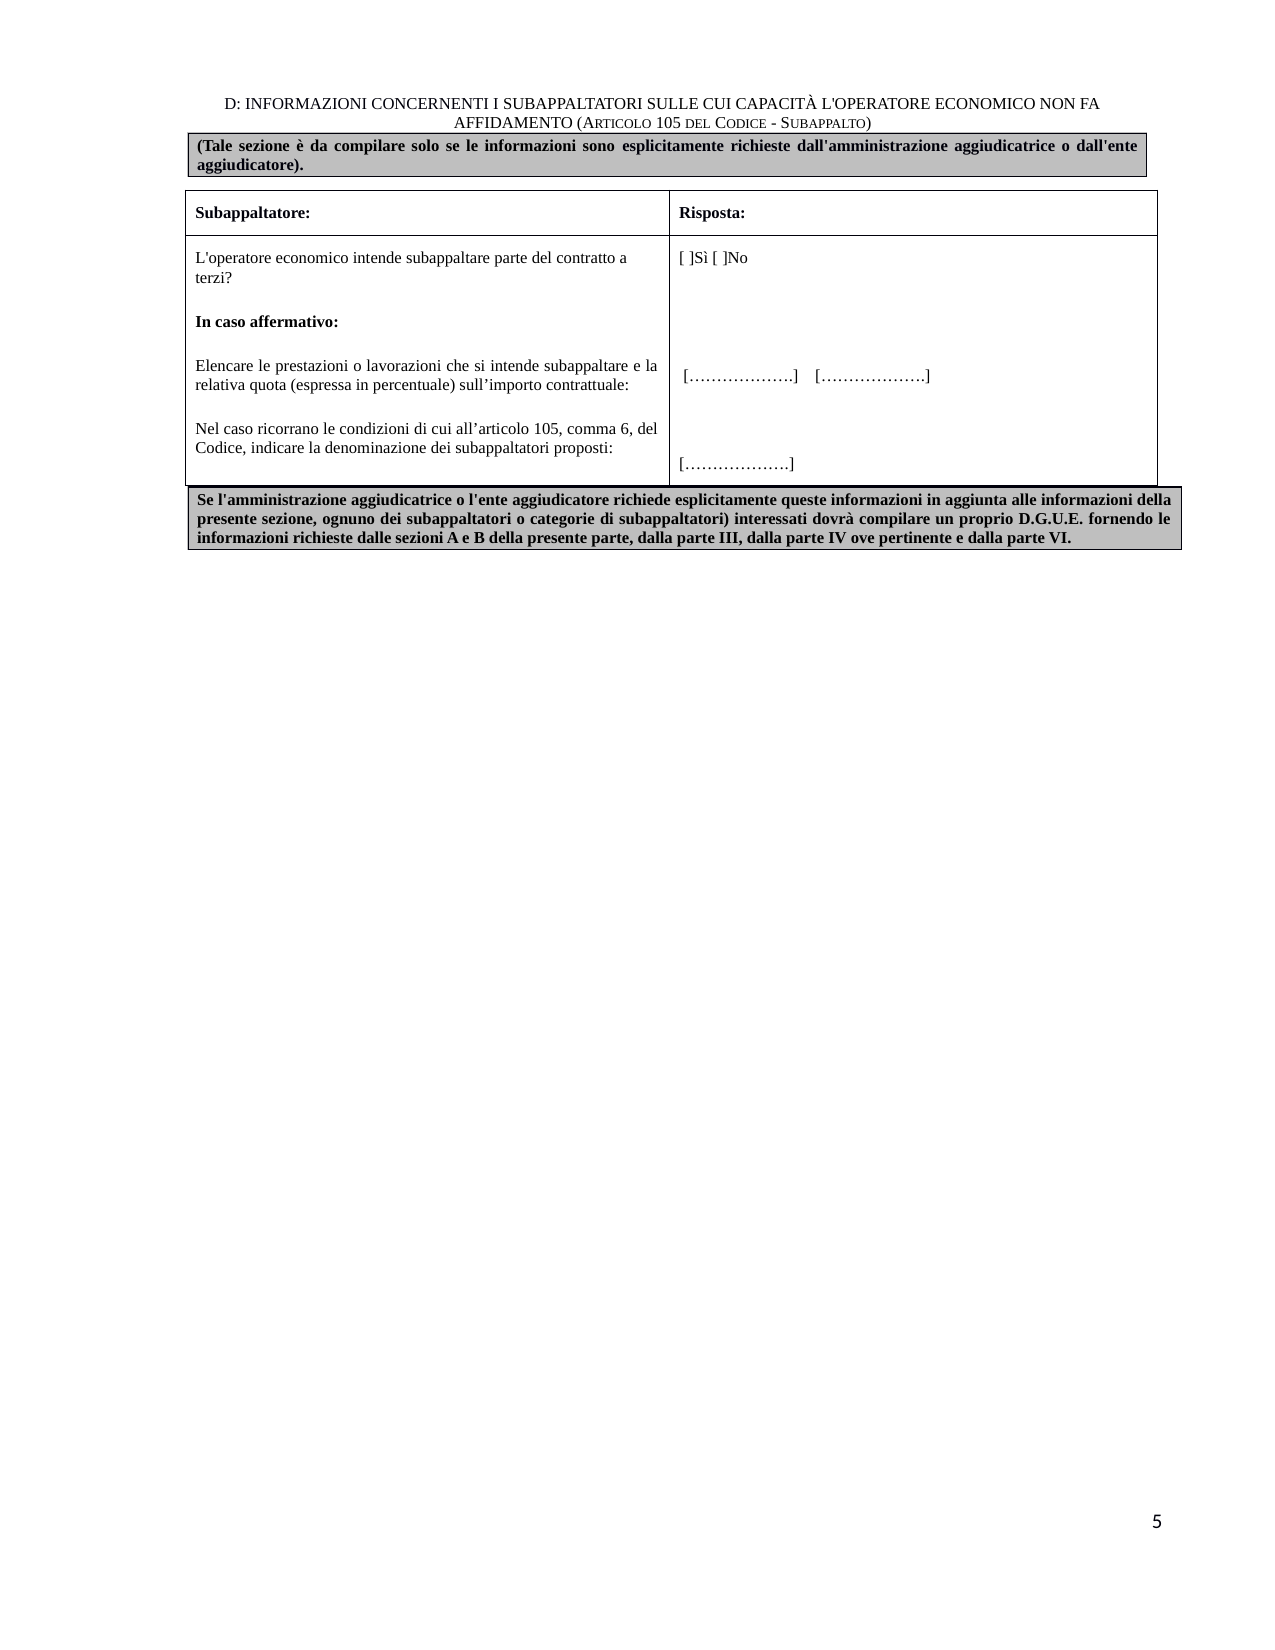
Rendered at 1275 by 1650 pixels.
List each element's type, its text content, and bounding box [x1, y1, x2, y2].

title D: Informazioni concernenti i subappaltatori sulle cui capacità l'operatore economico non fa affidamento (Articolo 105 del Codice - Subappalto) [187, 94, 1137, 132]
table_header Risposta: [670, 191, 1157, 235]
table_cell L'operatore economico intende subappaltare parte del contratto a terzi? In caso affermativo: Elencare le prestazioni o lavorazioni che si intende subappaltare e la relativa quota (espressa in percentuale) sull’importo contrattuale: Nel caso ricorrano le condizioni di cui all’articolo 105, comma 6, del Codice, indicare la denominazione dei subappaltatori proposti: [186, 236, 669, 485]
table_header Subappaltatore: [186, 191, 669, 235]
title Se l'amministrazione aggiudicatrice o l'ente aggiudicatore richiede esplicitamente queste informazioni in aggiunta alle informazioni della presente sezione, ognuno dei subappaltatori o categorie di subappaltatori) interessati dovrà compilare un proprio D.G.U.E. fornendo le informazioni richieste dalle sezioni A e B della presente parte, dalla parte III, dalla parte IV ove pertinente e dalla parte VI. [189, 488, 1181, 549]
table_cell [ ]Sì [ ]No [……………….] [……………….] [……………….] [670, 236, 1157, 485]
title (Tale sezione è da compilare solo se le informazioni sono esplicitamente richieste dall'amministrazione aggiudicatrice o dall'ente aggiudicatore). [189, 134, 1146, 176]
